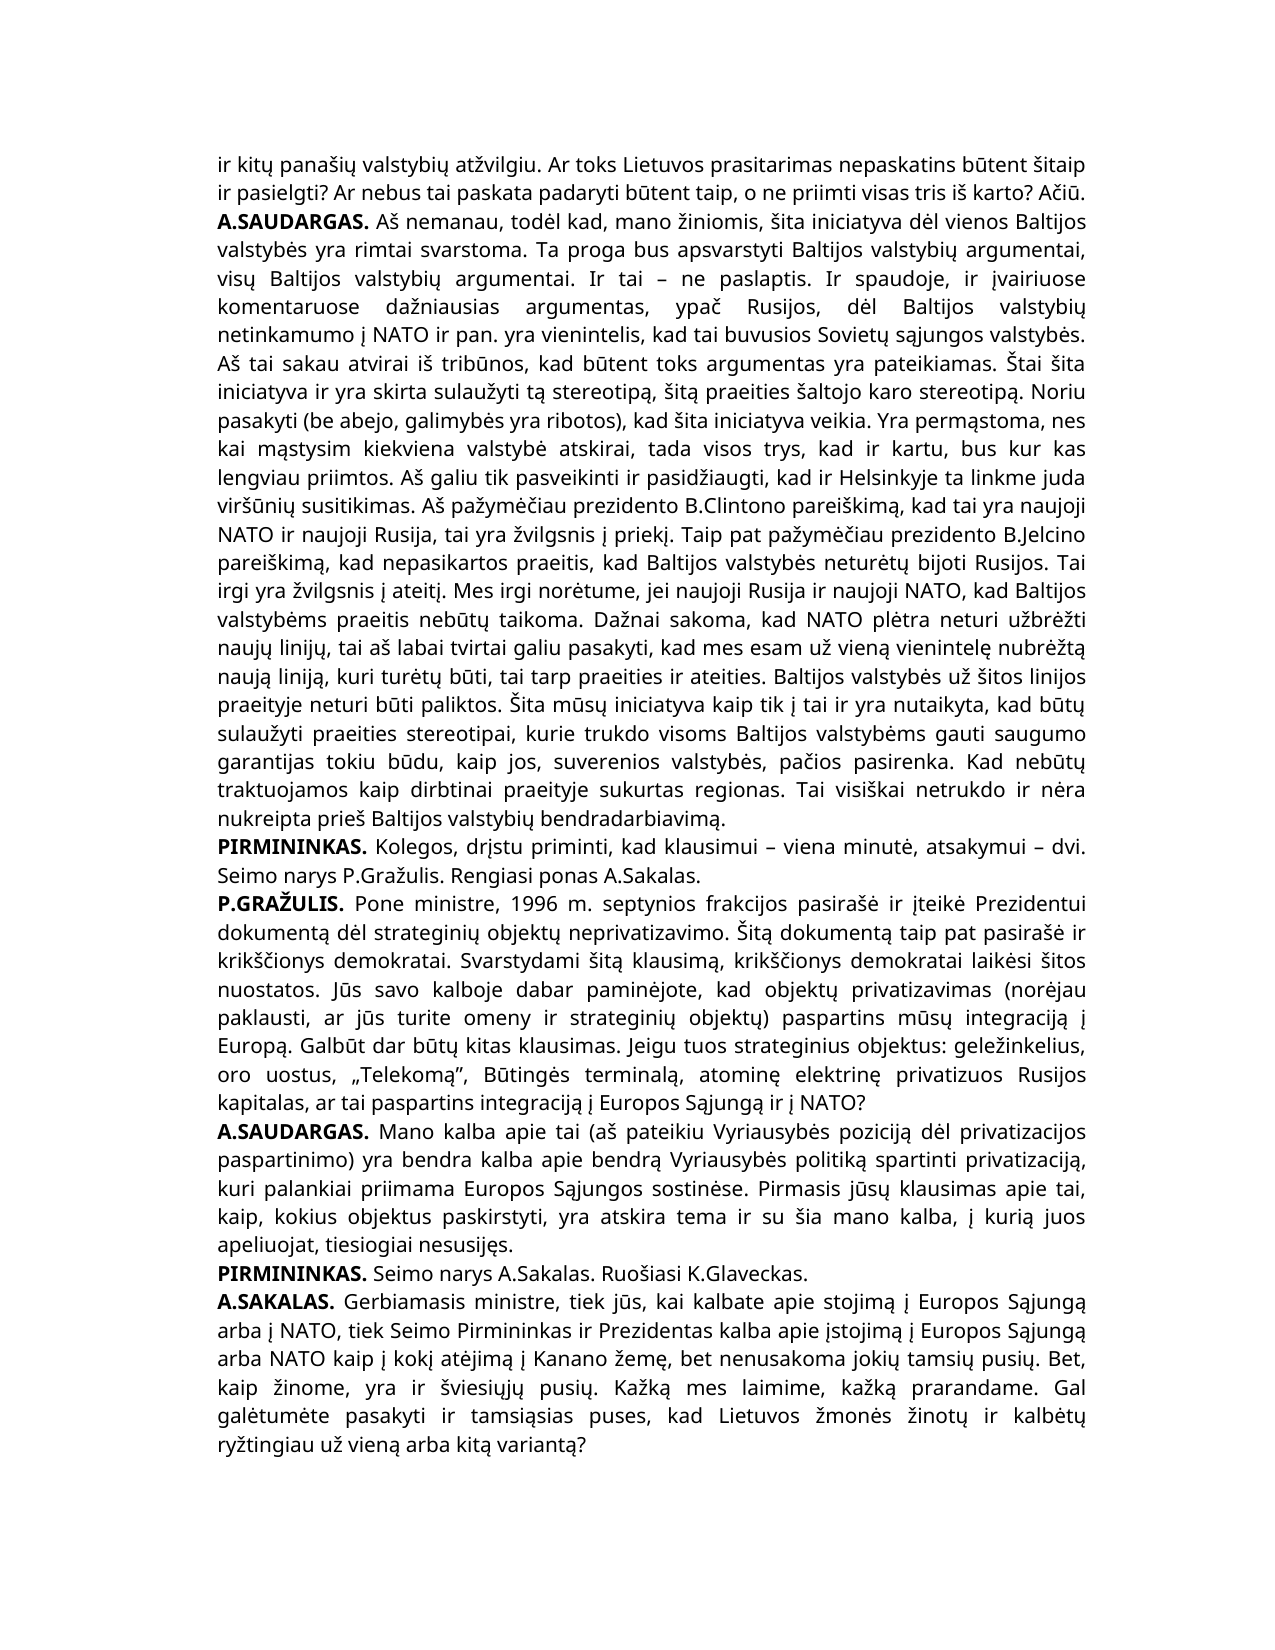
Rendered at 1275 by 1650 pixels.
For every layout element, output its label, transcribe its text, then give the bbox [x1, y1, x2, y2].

text A.SAUDARGAS. Aš nemanau, todėl kad, mano žiniomis, šita iniciatyva dėl vienos Baltijos valstybės yra rimtai svarstoma. Ta proga bus apsvarstyti Baltijos valstybių argumentai, visų Baltijos valstybių argumentai. Ir tai – ne paslaptis. Ir spaudoje, ir įvairiuose komentaruose dažniausias argumentas, ypač Rusijos, dėl Baltijos valstybių netinkamumo į NATO ir pan. yra vienintelis, kad tai buvusios Sovietų sąjungos valstybės. Aš tai sakau atvirai iš tribūnos, kad būtent toks argumentas yra pateikiamas. Štai šita iniciatyva ir yra skirta sulaužyti tą stereotipą, šitą praeities šaltojo karo stereotipą. Noriu pasakyti (be abejo, galimybės yra ribotos), kad šita iniciatyva veikia. Yra permąstoma, nes kai mąstysim kiekviena valstybė atskirai, tada visos trys, kad ir kartu, bus kur kas lengviau priimtos. Aš galiu tik pasveikinti ir pasidžiaugti, kad ir Helsinkyje ta linkme juda viršūnių susitikimas. Aš pažymėčiau prezidento B.Clintono pareiškimą, kad tai yra naujoji NATO ir naujoji Rusija, tai yra žvilgsnis į priekį. Taip pat pažymėčiau prezidento B.Jelcino pareiškimą, kad nepasikartos praeitis, kad Baltijos valstybės neturėtų bijoti Rusijos. Tai irgi yra žvilgsnis į ateitį. Mes irgi norėtume, jei naujoji Rusija ir naujoji NATO, kad Baltijos valstybėms praeitis nebūtų taikoma. Dažnai sakoma, kad NATO plėtra neturi užbrėžti naujų linijų, tai aš labai tvirtai galiu pasakyti, kad mes esam už vieną vienintelę nubrėžtą naują liniją, kuri turėtų būti, tai tarp praeities ir ateities. Baltijos valstybės už šitos linijos praeityje neturi būti paliktos. Šita mūsų iniciatyva kaip tik į tai ir yra nutaikyta, kad būtų sulaužyti praeities stereotipai, kurie trukdo visoms Baltijos valstybėms gauti saugumo garantijas tokiu būdu, kaip jos, suverenios valstybės, pačios pasirenka. Kad nebūtų traktuojamos kaip dirbtinai praeityje sukurtas regionas. Tai visiškai netrukdo ir nėra nukreipta prieš Baltijos valstybių bendradarbiavimą. [217, 207, 1087, 832]
text A.SAUDARGAS. Mano kalba apie tai (aš pateikiu Vyriausybės poziciją dėl privatizacijos paspartinimo) yra bendra kalba apie bendrą Vyriausybės politiką spartinti privatizaciją, kuri palankiai priimama Europos Sąjungos sostinėse. Pirmasis jūsų klausimas apie tai, kaip, kokius objektus paskirstyti, yra atskira tema ir su šia mano kalba, į kurią juos apeliuojat, tiesiogiai nesusijęs. [217, 1117, 1087, 1259]
text PIRMININKAS. Seimo narys A.Sakalas. Ruošiasi K.Glaveckas. [217, 1259, 1087, 1287]
text PIRMININKAS. Kolegos, drįstu priminti, kad klausimui – viena minutė, atsakymui – dvi. Seimo narys P.Gražulis. Rengiasi ponas A.Sakalas. [217, 832, 1087, 889]
text ir kitų panašių valstybių atžvilgiu. Ar toks Lietuvos prasitarimas nepaskatins būtent šitaip ir pasielgti? Ar nebus tai paskata padaryti būtent taip, o ne priimti visas tris iš karto? Ačiū. [217, 150, 1087, 207]
text P.GRAŽULIS. Pone ministre, 1996 m. septynios frakcijos pasirašė ir įteikė Prezidentui dokumentą dėl strateginių objektų neprivatizavimo. Šitą dokumentą taip pat pasirašė ir krikščionys demokratai. Svarstydami šitą klausimą, krikščionys demokratai laikėsi šitos nuostatos. Jūs savo kalboje dabar paminėjote, kad objektų privatizavimas (norėjau paklausti, ar jūs turite omeny ir strateginių objektų) paspartins mūsų integraciją į Europą. Galbūt dar būtų kitas klausimas. Jeigu tuos strateginius objektus: geležinkelius, oro uostus, „Telekomą”, Būtingės terminalą, atominę elektrinę privatizuos Rusijos kapitalas, ar tai paspartins integraciją į Europos Sąjungą ir į NATO? [217, 889, 1087, 1117]
text A.SAKALAS. Gerbiamasis ministre, tiek jūs, kai kalbate apie stojimą į Europos Sąjungą arba į NATO, tiek Seimo Pirmininkas ir Prezidentas kalba apie įstojimą į Europos Sąjungą arba NATO kaip į kokį atėjimą į Kanano žemę, bet nenusakoma jokių tamsių pusių. Bet, kaip žinome, yra ir šviesiųjų pusių. Kažką mes laimime, kažką prarandame. Gal galėtumėte pasakyti ir tamsiąsias puses, kad Lietuvos žmonės žinotų ir kalbėtų ryžtingiau už vieną arba kitą variantą? [217, 1287, 1087, 1458]
